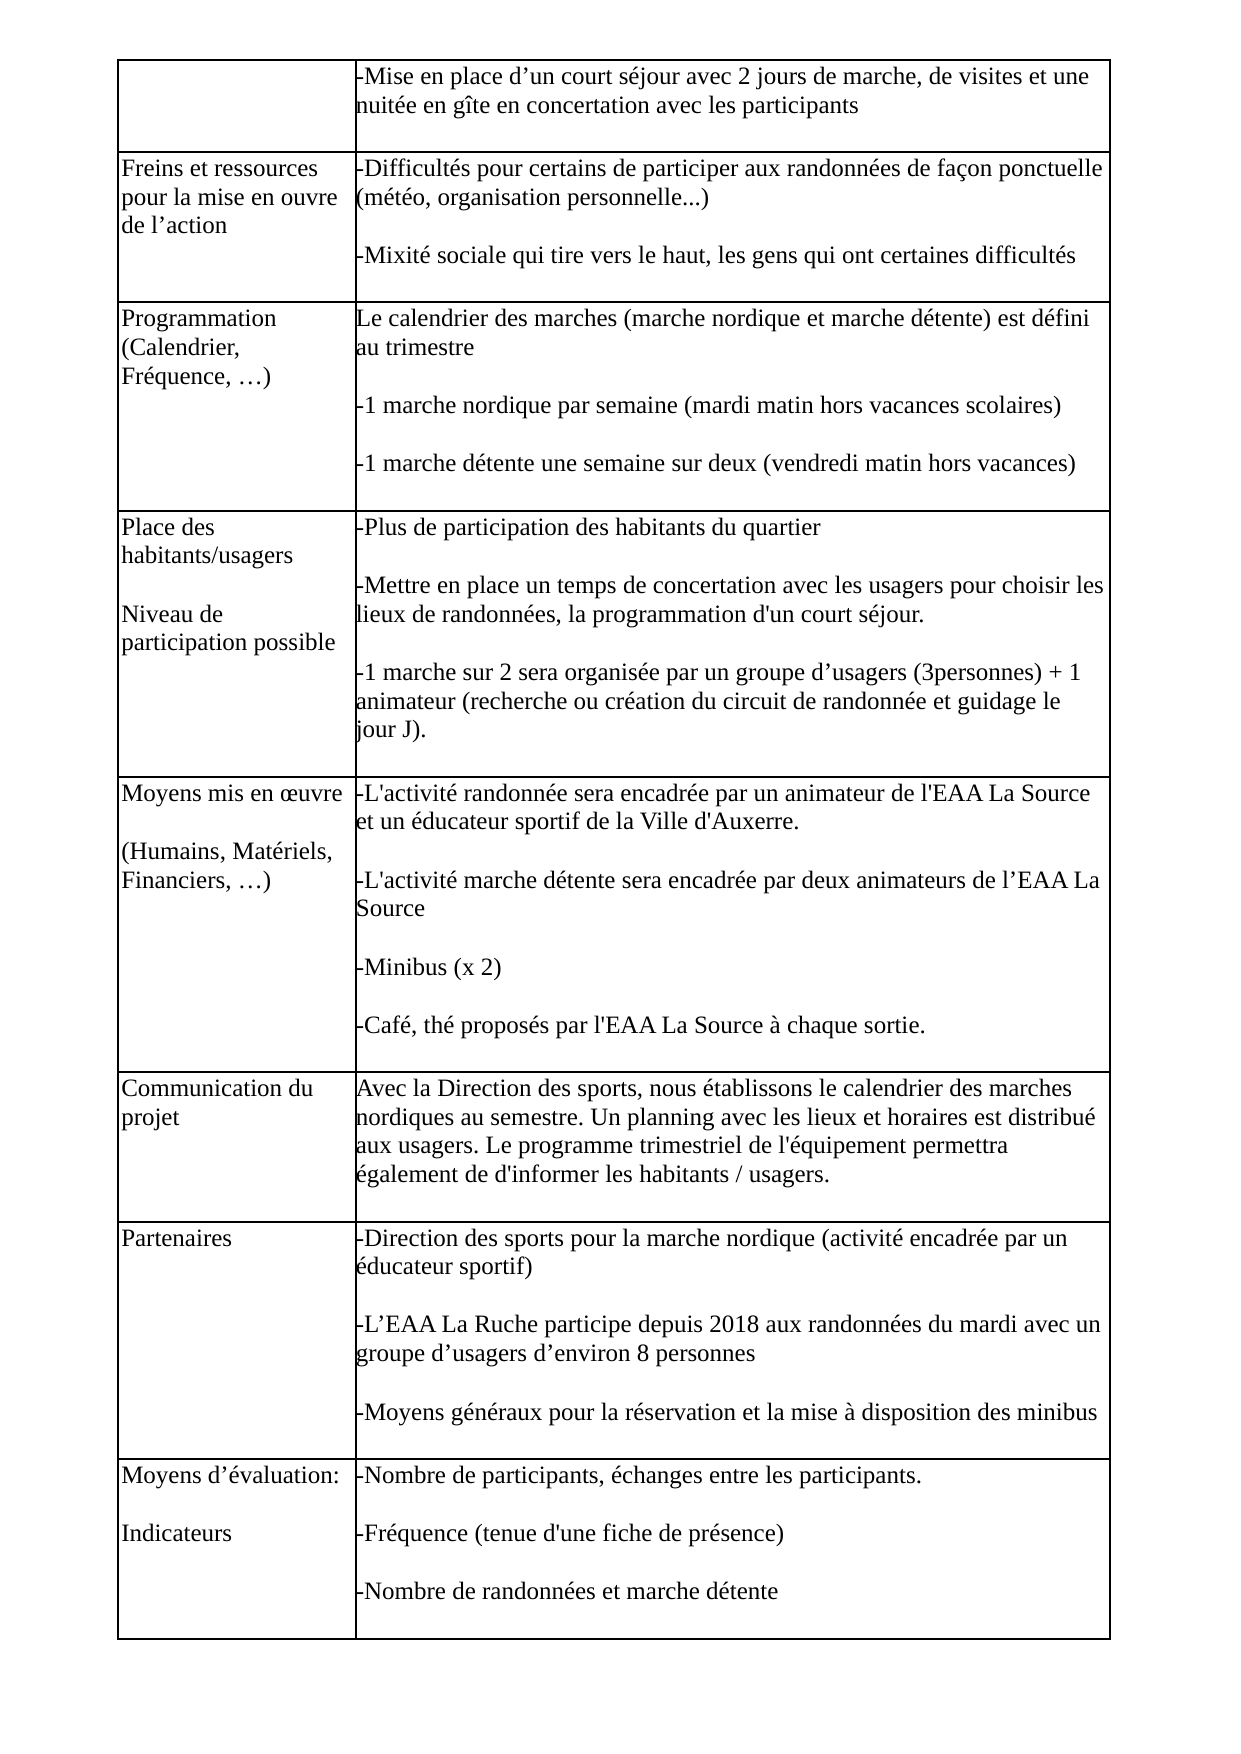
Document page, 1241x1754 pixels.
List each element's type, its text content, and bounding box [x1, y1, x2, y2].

table_cell -Plus de participation des habitants du quartier -Mettre en place un temps de concertation avec les usagers pour choisir les lieux de randonnées, la programmation d'un court séjour. -1 marche sur 2 sera organisée par un groupe d’usagers (3personnes) + 1 animateur (recherche ou création du circuit de randonnée et guidage le jour J). [357, 512, 1109, 776]
table_cell -Mise en place d’un court séjour avec 2 jours de marche, de visites et une nuitée en gîte en concertation avec les participants [357, 61, 1109, 151]
table_cell Moyens mis en œuvre (Humains, Matériels, Financiers, …) [119, 778, 355, 1071]
table_cell Communication du projet [119, 1073, 355, 1221]
table_cell Place des habitants/usagers Niveau de participation possible [119, 512, 355, 776]
table_cell Programmation (Calendrier, Fréquence, …) [119, 303, 355, 510]
table_cell [119, 61, 355, 151]
table_cell Freins et ressources pour la mise en ouvre de l’action [119, 153, 355, 301]
table_cell -Difficultés pour certains de participer aux randonnées de façon ponctuelle (météo, organisation personnelle...) -Mixité sociale qui tire vers le haut, les gens qui ont certaines difficultés [357, 153, 1109, 301]
table_cell Partenaires [119, 1223, 355, 1458]
table_cell Moyens d’évaluation: Indicateurs [119, 1460, 355, 1637]
table_cell -L'activité randonnée sera encadrée par un animateur de l'EAA La Source et un éducateur sportif de la Ville d'Auxerre. -L'activité marche détente sera encadrée par deux animateurs de l’EAA La Source -Minibus (x 2) -Café, thé proposés par l'EAA La Source à chaque sortie. [357, 778, 1109, 1071]
table_cell -Direction des sports pour la marche nordique (activité encadrée par un éducateur sportif) -L’EAA La Ruche participe depuis 2018 aux randonnées du mardi avec un groupe d’usagers d’environ 8 personnes -Moyens généraux pour la réservation et la mise à disposition des minibus [357, 1223, 1109, 1458]
table_cell Avec la Direction des sports, nous établissons le calendrier des marches nordiques au semestre. Un planning avec les lieux et horaires est distribué aux usagers. Le programme trimestriel de l'équipement permettra également de d'informer les habitants / usagers. [357, 1073, 1109, 1221]
table_cell Le calendrier des marches (marche nordique et marche détente) est défini au trimestre -1 marche nordique par semaine (mardi matin hors vacances scolaires) -1 marche détente une semaine sur deux (vendredi matin hors vacances) [357, 303, 1109, 510]
table_cell -Nombre de participants, échanges entre les participants. -Fréquence (tenue d'une fiche de présence) -Nombre de randonnées et marche détente [357, 1460, 1109, 1637]
